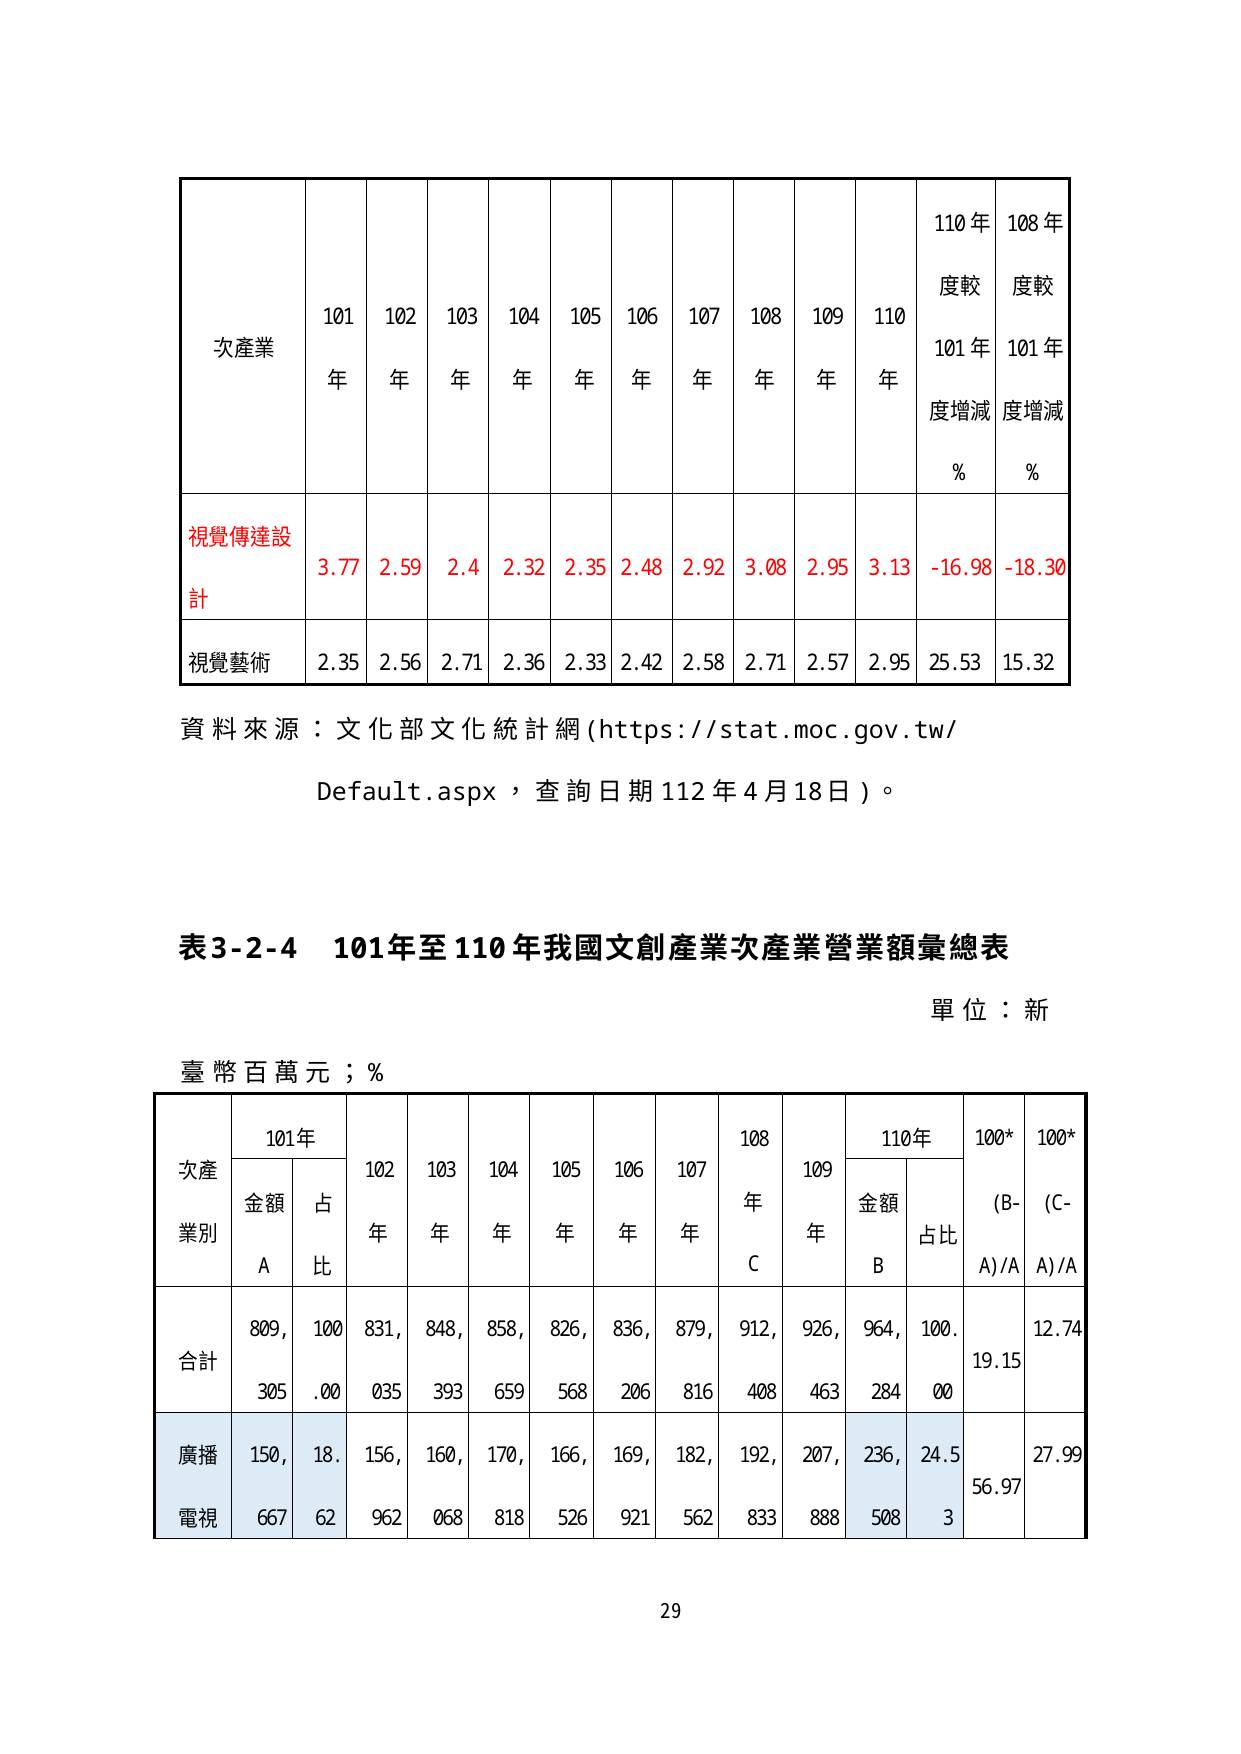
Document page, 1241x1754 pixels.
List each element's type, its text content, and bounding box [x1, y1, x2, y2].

table_cell 視覺傳達設計 [182, 494, 305, 619]
table_header 102年 [347, 1095, 407, 1286]
table_cell 836,206 [594, 1287, 655, 1412]
table_header 105年 [551, 180, 611, 493]
table_cell -16.98 [917, 494, 995, 619]
table_cell 12.74 [1025, 1287, 1084, 1412]
text 單位：新臺幣百萬元；% [177, 967, 1063, 1092]
table_header 104年 [489, 180, 550, 493]
table_header 110年 [856, 180, 916, 493]
table_cell 2.95 [856, 620, 916, 682]
table_cell 2.92 [673, 494, 733, 619]
table_cell 金額A [232, 1159, 292, 1286]
table_cell 18.62 [293, 1413, 346, 1538]
table_cell 2.33 [551, 620, 611, 682]
table_cell 831,035 [347, 1287, 407, 1412]
table_cell 27.99 [1025, 1413, 1084, 1538]
table_cell 236,508 [846, 1413, 906, 1538]
table_cell 3.77 [306, 494, 366, 619]
table_header 108年 C [719, 1095, 782, 1286]
table_header 次產業別 [156, 1095, 231, 1286]
table_cell 3.08 [734, 494, 794, 619]
table_cell 879,816 [656, 1287, 718, 1412]
table_header 101年 [306, 180, 366, 493]
table_cell 2.35 [306, 620, 366, 682]
table_cell 826,568 [530, 1287, 593, 1412]
table_cell 100.00 [907, 1287, 963, 1412]
table_cell 170,818 [469, 1413, 529, 1538]
table_header 106年 [594, 1095, 655, 1286]
table_header 100* [1025, 1095, 1084, 1157]
table_cell 2.71 [428, 620, 488, 682]
table_header 109年 [795, 180, 855, 493]
table_header 109年 [783, 1095, 845, 1286]
table_header 110年度較101年度增減% [917, 180, 995, 493]
table_header 107年 [673, 180, 733, 493]
table_cell 2.32 [489, 494, 550, 619]
table_cell 160,068 [408, 1413, 468, 1538]
table_header 108年度較101年度增減% [996, 180, 1068, 493]
table_cell 207,888 [783, 1413, 845, 1538]
text 資料來源：文化部文化統計網(https://stat.moc.gov.tw/Default.aspx，查詢日期112年4月18日)。 [177, 686, 1063, 811]
table_cell 848,393 [408, 1287, 468, 1412]
table_cell 占比 [293, 1159, 346, 1286]
table_cell 2.59 [367, 494, 427, 619]
table_cell 56.97 [964, 1413, 1024, 1538]
table_cell 2.48 [612, 494, 672, 619]
table_cell 809,305 [232, 1287, 292, 1412]
table_cell 視覺藝術 [182, 620, 305, 682]
table_header 101年 [232, 1095, 346, 1157]
table_cell 150,667 [232, 1413, 292, 1538]
text 表3-2-4 101年至110年我國文創產業次產業營業額彙總表 [151, 904, 1063, 967]
table_cell 2.42 [612, 620, 672, 682]
table_header 110年 [846, 1095, 963, 1157]
table_cell 2.95 [795, 494, 855, 619]
table_cell 3.13 [856, 494, 916, 619]
table_header 107年 [656, 1095, 718, 1286]
table_cell 2.71 [734, 620, 794, 682]
table_cell 2.58 [673, 620, 733, 682]
table_cell 15.32 [996, 620, 1068, 682]
table_cell 169,921 [594, 1413, 655, 1538]
table_cell 858,659 [469, 1287, 529, 1412]
table_header 103年 [428, 180, 488, 493]
table_cell 926,463 [783, 1287, 845, 1412]
table_cell 166,526 [530, 1413, 593, 1538]
table_cell 964,284 [846, 1287, 906, 1412]
table_cell 2.36 [489, 620, 550, 682]
table_cell 2.35 [551, 494, 611, 619]
table_cell 156,962 [347, 1413, 407, 1538]
table_cell (C-A)/A [1025, 1158, 1084, 1286]
table_cell 912,408 [719, 1287, 782, 1412]
table_header 105年 [530, 1095, 593, 1286]
table_cell 2.57 [795, 620, 855, 682]
table_cell 占比 [907, 1159, 963, 1286]
table_cell 2.4 [428, 494, 488, 619]
table_cell 25.53 [917, 620, 995, 682]
table_cell 金額B [846, 1159, 906, 1286]
table_cell 182,562 [656, 1413, 718, 1538]
table_header 次產業 [182, 180, 305, 493]
table_cell (B-A)/A [964, 1158, 1024, 1286]
table_cell -18.30 [996, 494, 1068, 619]
table_cell 合計 [156, 1287, 231, 1412]
table_header 106年 [612, 180, 672, 493]
table_cell 19.15 [964, 1287, 1024, 1412]
table_cell 100.00 [293, 1287, 346, 1412]
table_header 104年 [469, 1095, 529, 1286]
table_cell 2.56 [367, 620, 427, 682]
table_cell 廣播電視 [156, 1413, 231, 1538]
table_header 102年 [367, 180, 427, 493]
table_cell 192,833 [719, 1413, 782, 1538]
table_header 100* [964, 1095, 1024, 1157]
table_cell 24.53 [907, 1413, 963, 1538]
table_header 108年 [734, 180, 794, 493]
table_header 103年 [408, 1095, 468, 1286]
